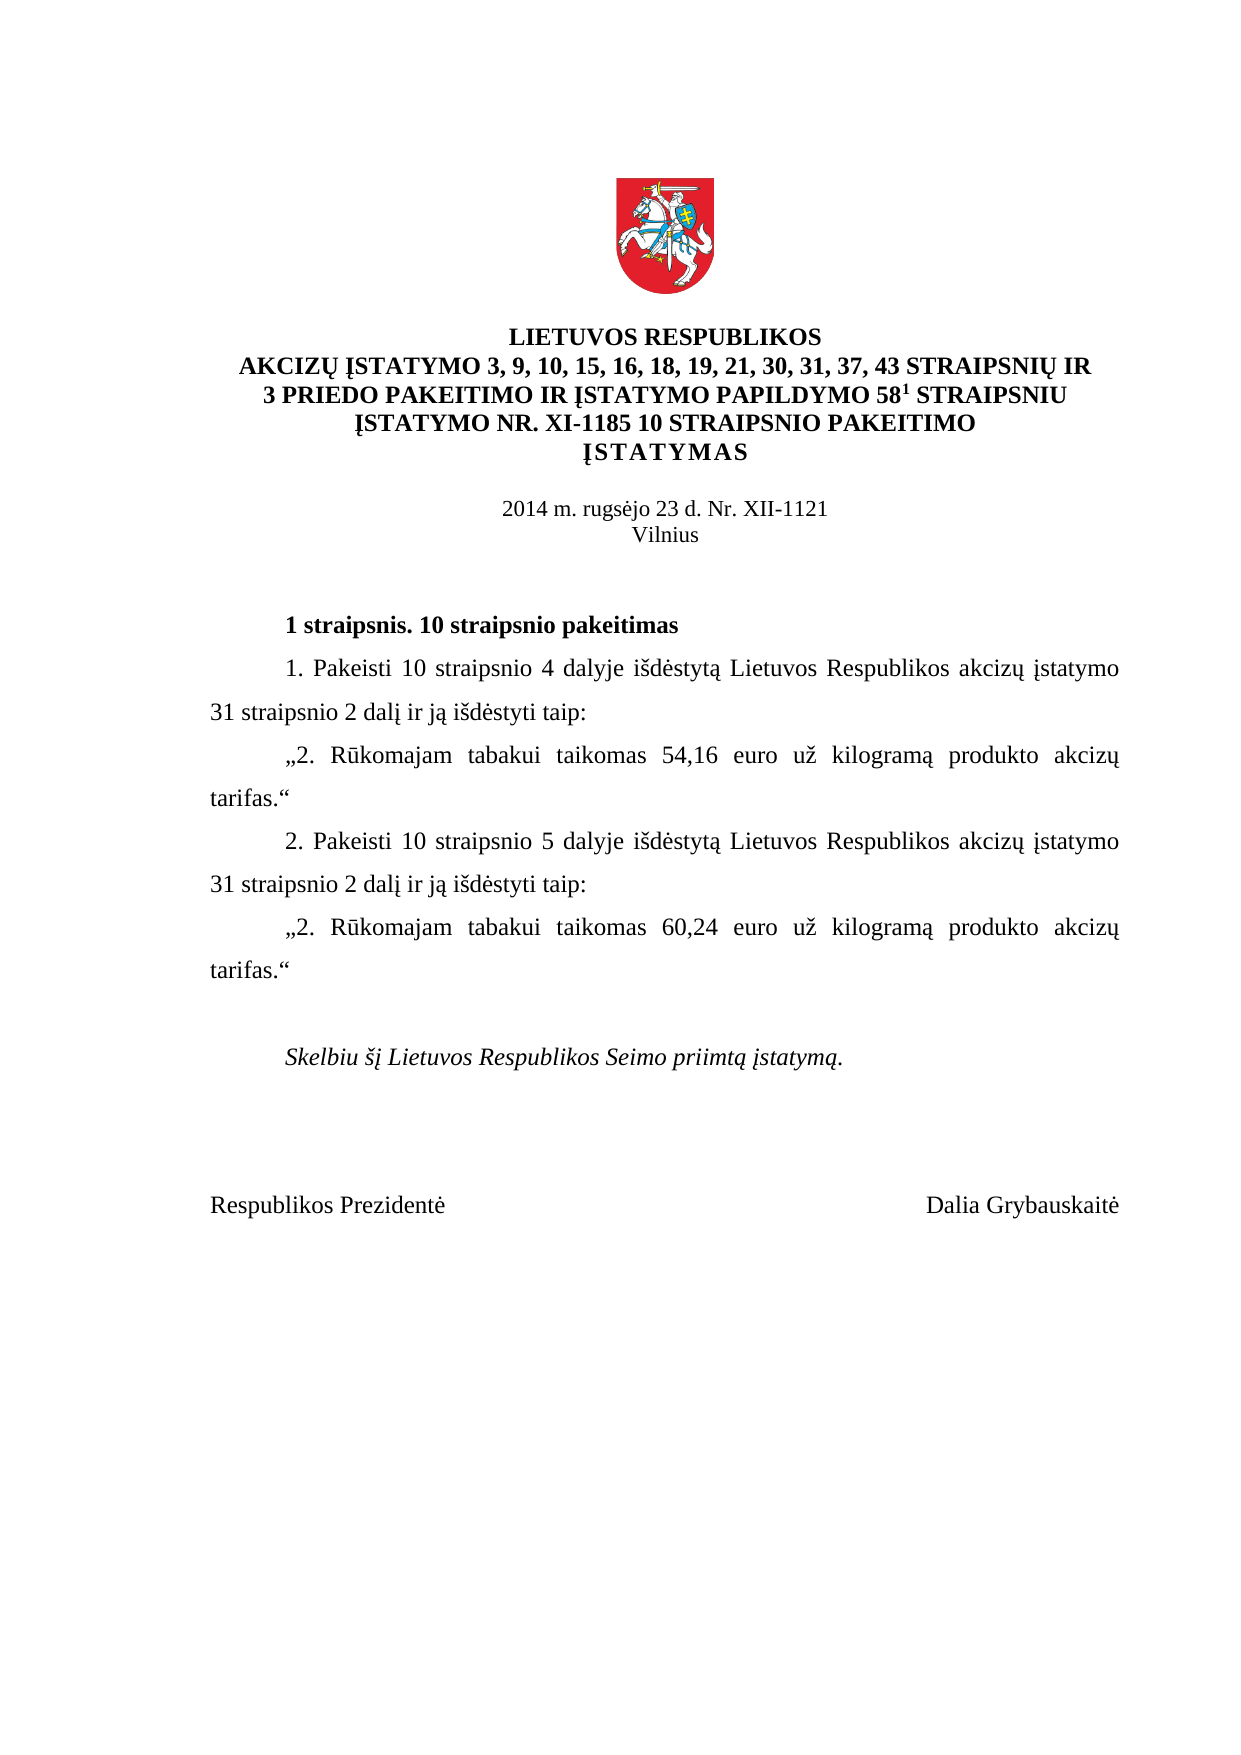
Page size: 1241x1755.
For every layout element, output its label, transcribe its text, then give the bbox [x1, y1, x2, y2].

text 2. Pakeisti 10 straipsnio 5 dalyje išdėstytą Lietuvos Respublikos akcizų įstatymo 31 straipsnio 2 dalį ir ją išdėstyti taip: [210, 826, 1120, 898]
text Skelbiu šį Lietuvos Respublikos Seimo priimtą įstatymą. [210, 1042, 1120, 1070]
text LIETUVOS RESPUBLIKOS [210, 322, 1120, 351]
text 1 straipsnis. 10 straipsnio pakeitimas [210, 610, 1120, 639]
text „2. Rūkomajam tabakui taikomas 54,16 euro už kilogramą produkto akcizų tarifas.“ [210, 740, 1120, 812]
text AKCIZŲ ĮSTATYMO 3, 9, 10, 15, 16, 18, 19, 21, 30, 31, 37, 43 STRAIPSNIŲ IR 3 PRIEDO PAKEITIMO IR ĮSTATYMO PAPILDYMO 581 STRAIPSNIU ĮSTATYMO NR. XI-1185 10 STRAIPSNIO PAKEITIMO [210, 351, 1120, 437]
text „2. Rūkomajam tabakui taikomas 60,24 euro už kilogramą produkto akcizų tarifas.“ [210, 912, 1120, 984]
text 1. Pakeisti 10 straipsnio 4 dalyje išdėstytą Lietuvos Respublikos akcizų įstatymo 31 straipsnio 2 dalį ir ją išdėstyti taip: [210, 653, 1120, 725]
text Respublikos Prezidentė Dalia Grybauskaitė [210, 1191, 1120, 1219]
text ĮSTATYMAS [210, 437, 1120, 466]
text 2014 m. rugsėjo 23 d. Nr. XII-1121 Vilnius [210, 495, 1120, 547]
